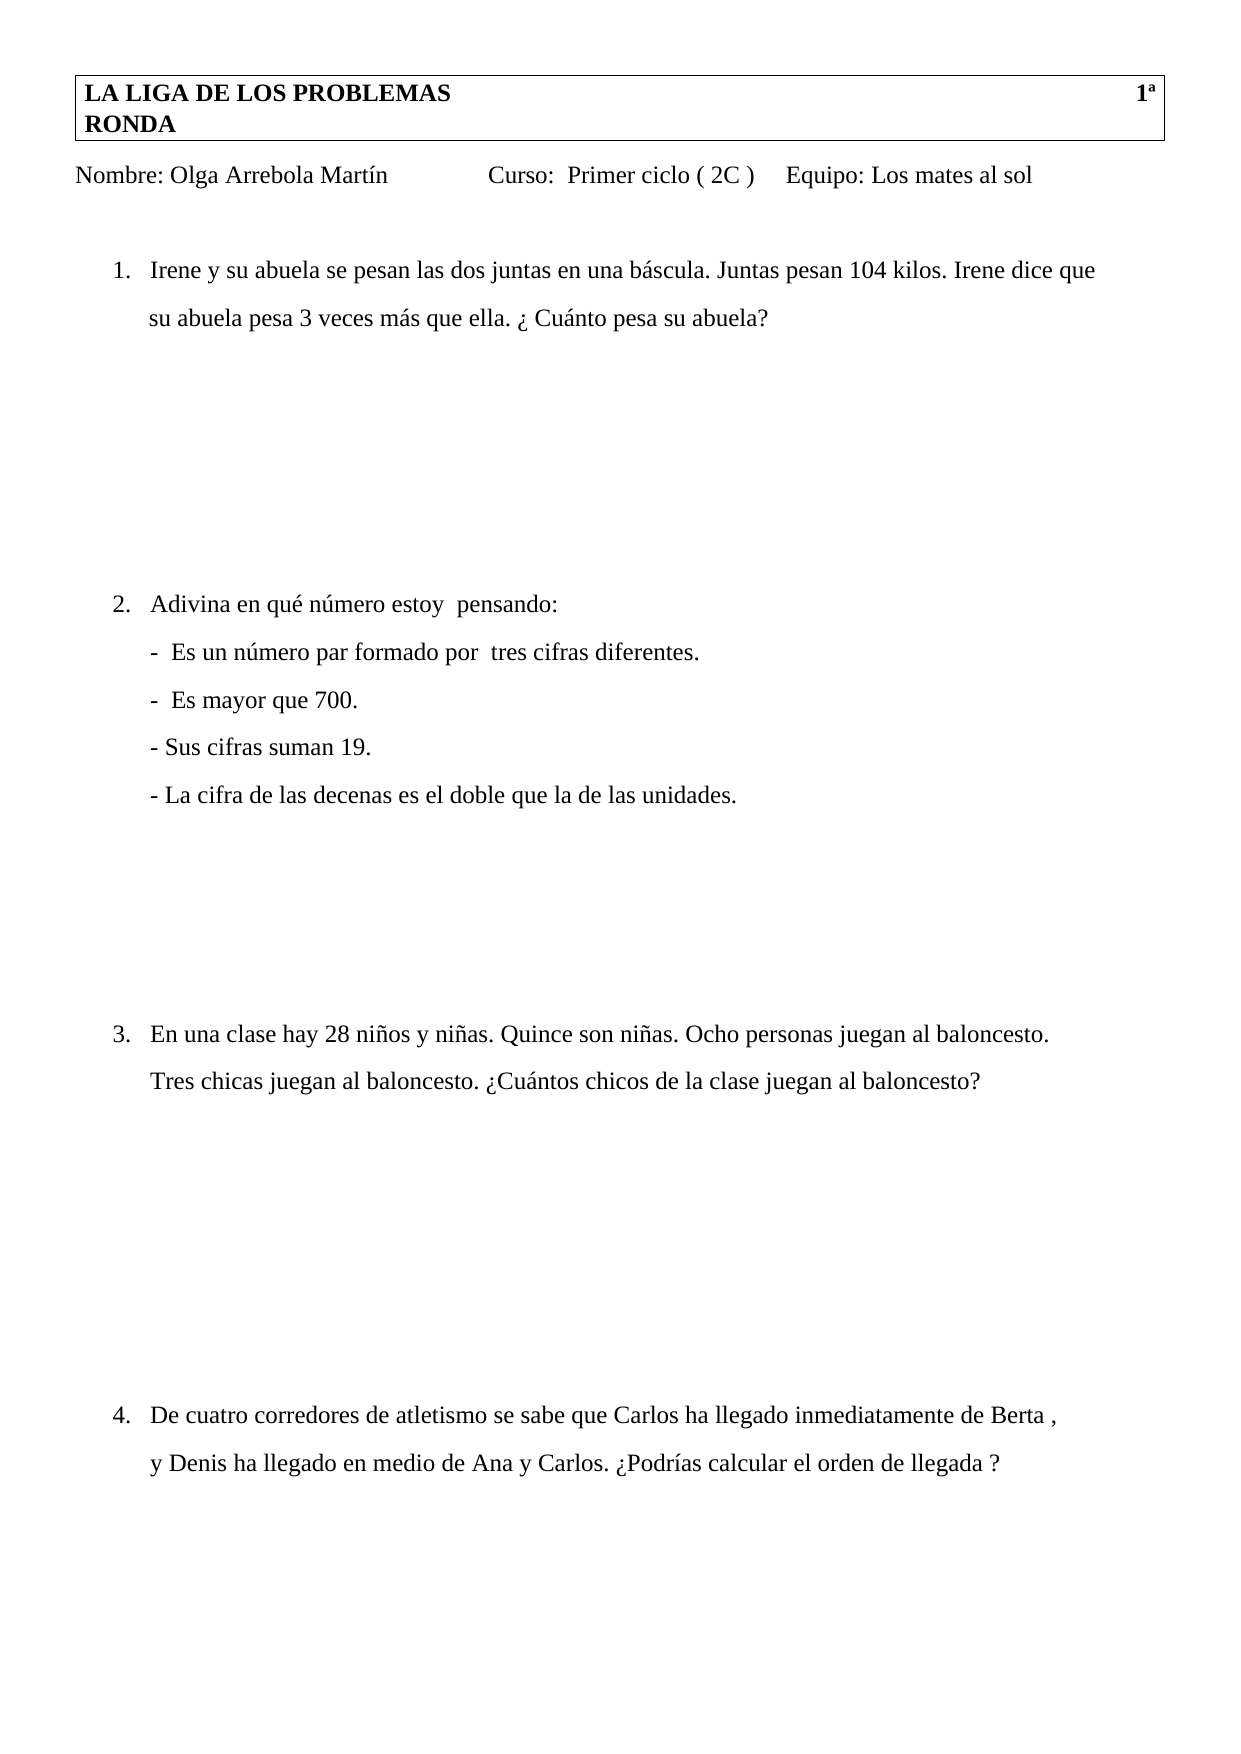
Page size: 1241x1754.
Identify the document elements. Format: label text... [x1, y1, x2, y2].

list En una clase hay 28 niños y niñas. Quince son niñas. Ocho personas juegan al baloncesto. [112, 1019, 1165, 1047]
list - La cifra de las decenas es el doble que la de las unidades. [150, 780, 1165, 809]
text Tres chicas juegan al baloncesto. ¿Cuántos chicos de la clase juegan al baloncesto? [75, 1066, 1165, 1095]
list - Es un número par formado por tres cifras diferentes. [112, 637, 1165, 666]
text su abuela pesa 3 veces más que ella. ¿ Cuánto pesa su abuela? [75, 303, 1165, 332]
list Irene y su abuela se pesan las dos juntas en una báscula. Juntas pesan 104 kilos. Irene dice que [112, 255, 1165, 284]
text LA LIGA DE LOS PROBLEMAS 1ª RONDA [76, 76, 1164, 140]
text y Denis ha llegado en medio de Ana y Carlos. ¿Podrías calcular el orden de llegada ? [75, 1448, 1165, 1477]
list - Sus cifras suman 19. [150, 732, 1165, 761]
text Nombre: Olga Arrebola Martín Curso: Primer ciclo ( 2C ) Equipo: Los mates al sol [75, 160, 1165, 189]
list De cuatro corredores de atletismo se sabe que Carlos ha llegado inmediatamente de Berta , [112, 1400, 1165, 1429]
list - Es mayor que 700. [150, 685, 1165, 713]
list Adivina en qué número estoy pensando: [112, 589, 1165, 618]
